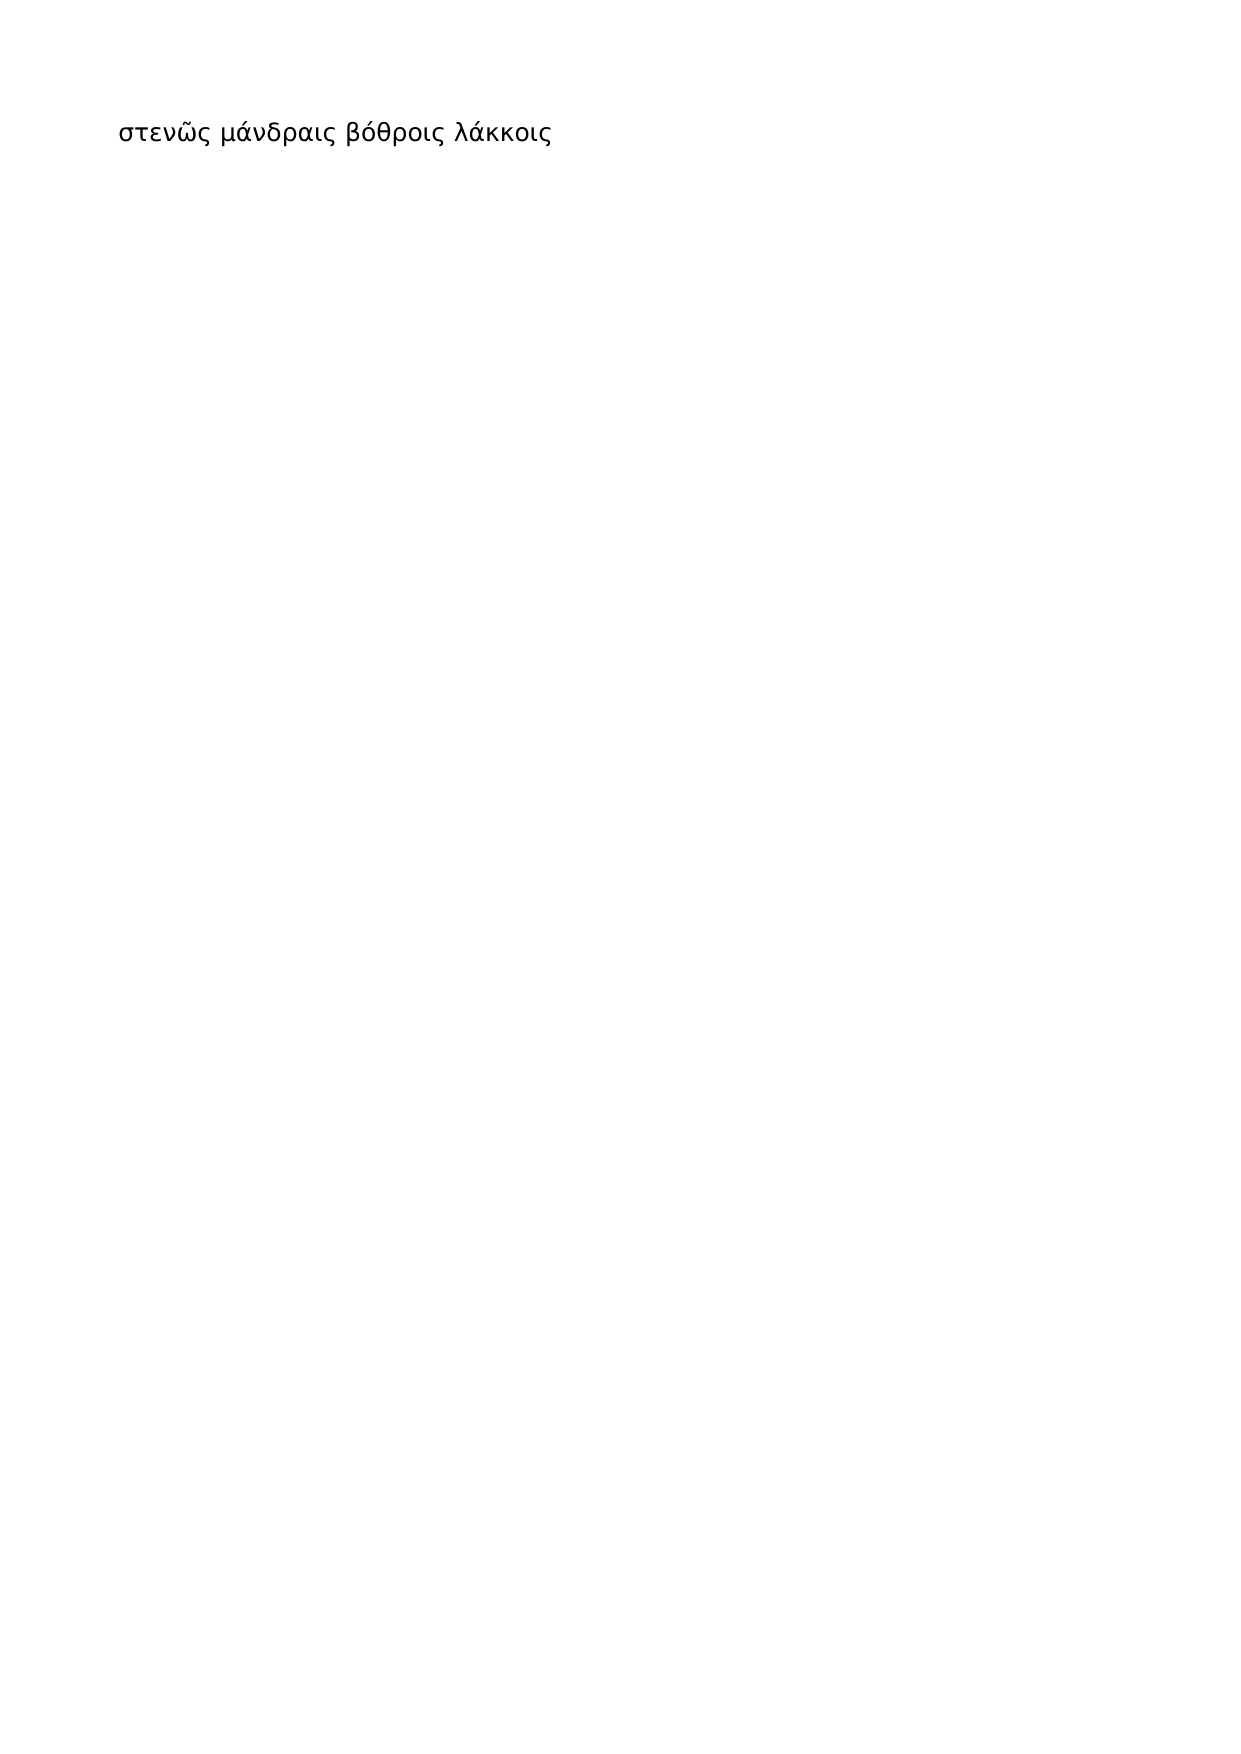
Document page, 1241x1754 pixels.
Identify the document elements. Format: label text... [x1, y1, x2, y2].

text στενῶς μάνδραις βόθροις λάκκοις [118, 118, 1122, 147]
